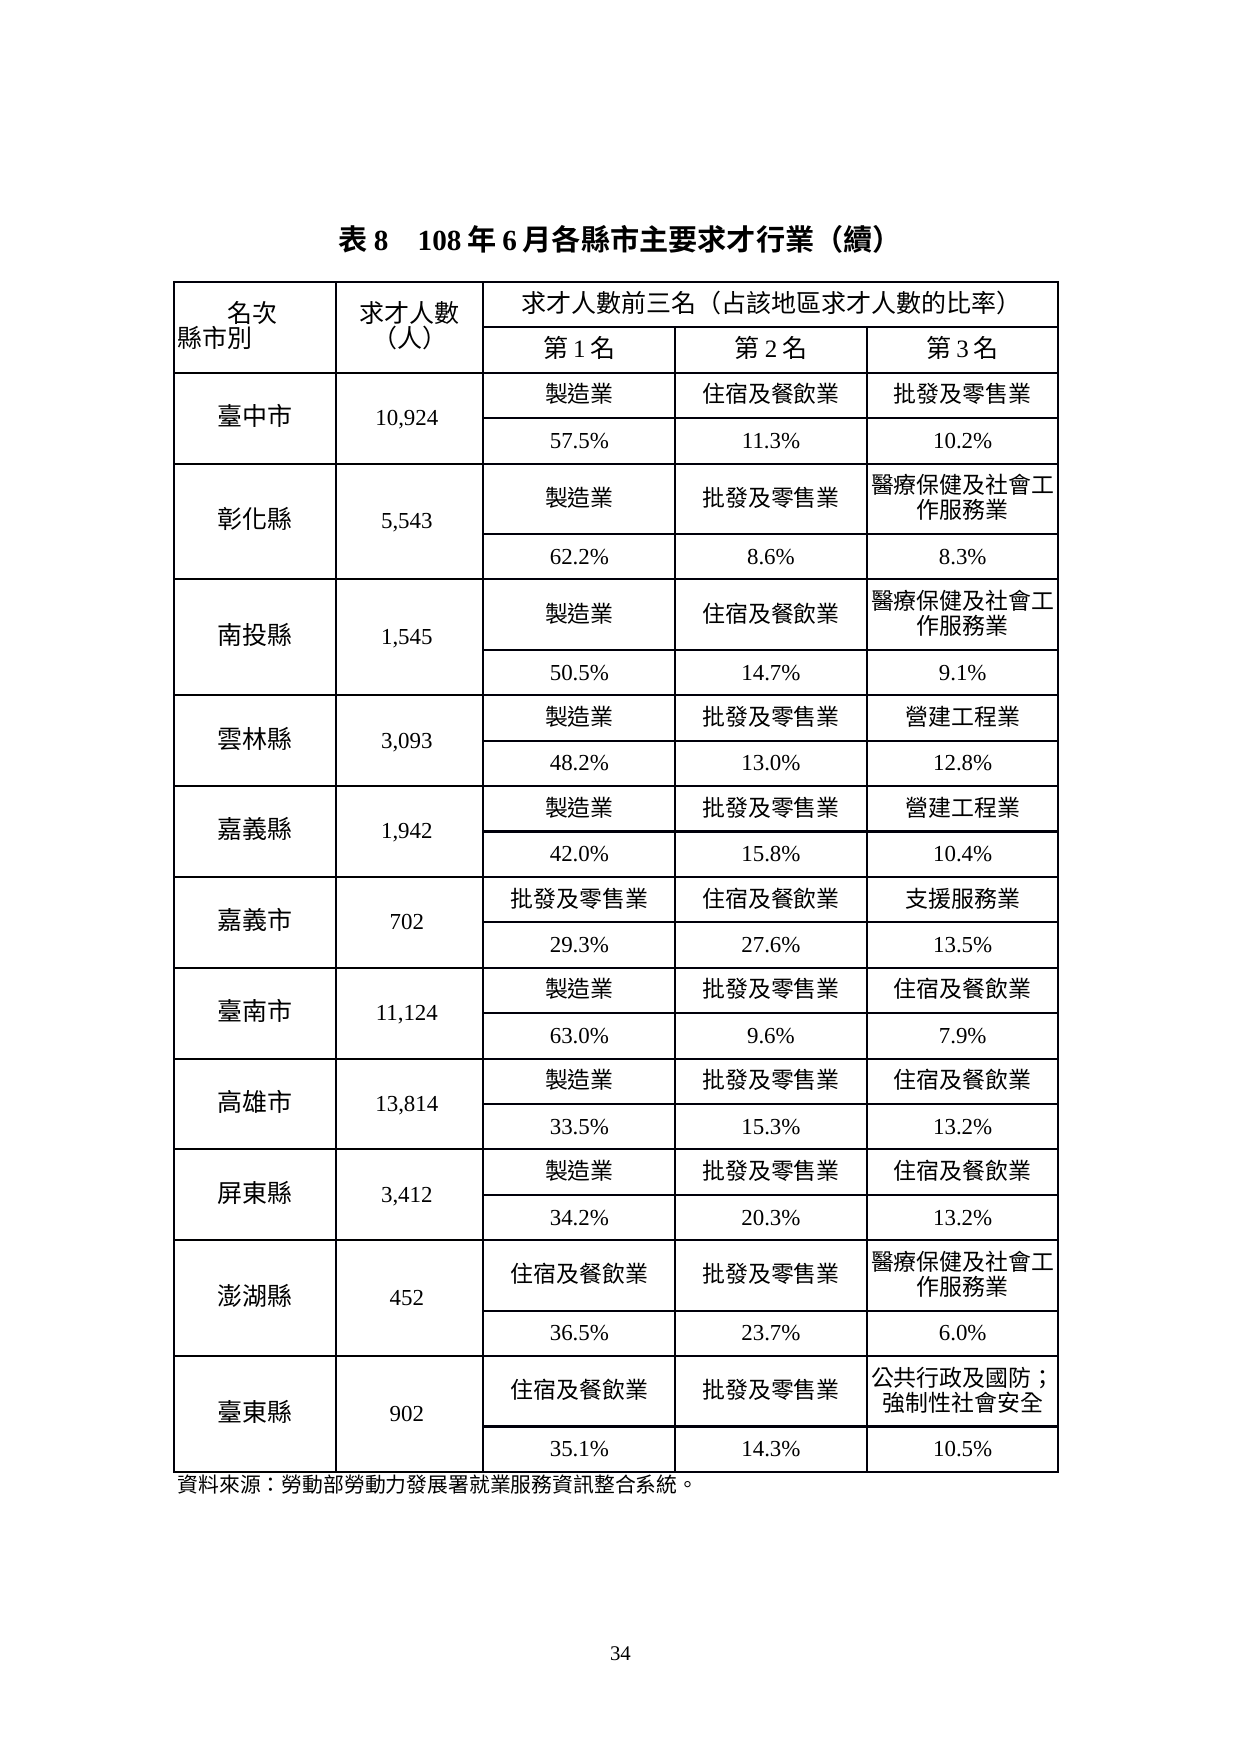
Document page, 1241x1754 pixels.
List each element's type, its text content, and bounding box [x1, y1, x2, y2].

table_cell 9.1% [868, 651, 1057, 694]
table_header 求才人數前三名（占該地區求才人數的比率） [484, 283, 1057, 326]
table_cell 南投縣 [175, 580, 335, 694]
table_cell 10,924 [337, 374, 482, 462]
table_cell 製造業 [484, 1150, 674, 1194]
table_cell 14.3% [676, 1428, 866, 1471]
table_cell 臺中市 [175, 374, 335, 462]
table_cell 63.0% [484, 1014, 674, 1057]
table_cell 屏東縣 [175, 1150, 335, 1239]
table_cell 23.7% [676, 1312, 866, 1355]
table_cell 9.6% [676, 1014, 866, 1057]
table_cell 製造業 [484, 787, 674, 830]
table_cell 住宿及餐飲業 [868, 1060, 1057, 1103]
table_cell 10.2% [868, 419, 1057, 462]
table_cell 臺東縣 [175, 1357, 335, 1471]
table_cell 12.8% [868, 742, 1057, 785]
table_cell 住宿及餐飲業 [484, 1357, 674, 1425]
table_cell 13.0% [676, 742, 866, 785]
table_cell 批發及零售業 [676, 696, 866, 739]
table_cell 第2名 [676, 328, 866, 372]
table_cell 13.5% [868, 923, 1057, 967]
table_cell 3,093 [337, 696, 482, 785]
table_cell 批發及零售業 [676, 1150, 866, 1194]
table_cell 8.3% [868, 535, 1057, 578]
table_cell 嘉義縣 [175, 787, 335, 876]
table_cell 57.5% [484, 419, 674, 462]
table_cell 27.6% [676, 923, 866, 967]
table_cell 13,814 [337, 1060, 482, 1148]
table_cell 34.2% [484, 1196, 674, 1239]
table_cell 11.3% [676, 419, 866, 462]
table_cell 批發及零售業 [676, 1241, 866, 1309]
table_cell 29.3% [484, 923, 674, 967]
table_cell 製造業 [484, 969, 674, 1012]
table_cell 36.5% [484, 1312, 674, 1355]
table_cell 6.0% [868, 1312, 1057, 1355]
table_cell 3,412 [337, 1150, 482, 1239]
table_cell 臺南市 [175, 969, 335, 1057]
table_cell 5,543 [337, 465, 482, 578]
table_cell 營建工程業 [868, 787, 1057, 830]
table_cell 彰化縣 [175, 465, 335, 578]
table_cell 1,545 [337, 580, 482, 694]
table_cell 14.7% [676, 651, 866, 694]
table_cell 1,942 [337, 787, 482, 876]
table_cell 醫療保健及社會工作服務業 [868, 580, 1057, 649]
table_cell 48.2% [484, 742, 674, 785]
table_cell 營建工程業 [868, 696, 1057, 739]
table_cell 批發及零售業 [676, 787, 866, 830]
table_cell 公共行政及國防；強制性社會安全 [868, 1357, 1057, 1425]
table_cell 10.4% [868, 833, 1057, 876]
table_cell 7.9% [868, 1014, 1057, 1057]
table_cell 批發及零售業 [868, 374, 1057, 417]
table_header 求才人數（人） [337, 283, 482, 372]
table_cell 15.8% [676, 833, 866, 876]
table_cell 13.2% [868, 1105, 1057, 1148]
table_cell 製造業 [484, 374, 674, 417]
table_cell 住宿及餐飲業 [868, 969, 1057, 1012]
table_cell 住宿及餐飲業 [868, 1150, 1057, 1194]
table_cell 42.0% [484, 833, 674, 876]
text 資料來源：勞動部勞動力發展署就業服務資訊整合系統。 [177, 1473, 1063, 1498]
text 表8 108年6月各縣市主要求才行業（續） [177, 207, 1063, 261]
table_cell 製造業 [484, 696, 674, 739]
table_cell 8.6% [676, 535, 866, 578]
table_cell 批發及零售業 [676, 1357, 866, 1425]
table_cell 11,124 [337, 969, 482, 1057]
table_cell 452 [337, 1241, 482, 1355]
table_cell 雲林縣 [175, 696, 335, 785]
table_cell 13.2% [868, 1196, 1057, 1239]
table_cell 住宿及餐飲業 [484, 1241, 674, 1309]
table_cell 702 [337, 878, 482, 967]
table_cell 批發及零售業 [676, 969, 866, 1012]
table_cell 嘉義市 [175, 878, 335, 967]
table_cell 住宿及餐飲業 [676, 580, 866, 649]
table_cell 高雄市 [175, 1060, 335, 1148]
table_cell 住宿及餐飲業 [676, 878, 866, 921]
table_cell 50.5% [484, 651, 674, 694]
table_cell 批發及零售業 [484, 878, 674, 921]
table_header 名次 縣市別 [175, 283, 335, 372]
table_cell 製造業 [484, 1060, 674, 1103]
table_cell 15.3% [676, 1105, 866, 1148]
table_cell 33.5% [484, 1105, 674, 1148]
table_cell 醫療保健及社會工作服務業 [868, 465, 1057, 533]
table_cell 20.3% [676, 1196, 866, 1239]
table_cell 醫療保健及社會工作服務業 [868, 1241, 1057, 1309]
table_cell 製造業 [484, 465, 674, 533]
table_cell 批發及零售業 [676, 1060, 866, 1103]
table_cell 批發及零售業 [676, 465, 866, 533]
table_cell 第1名 [484, 328, 674, 372]
table_cell 第3名 [868, 328, 1057, 372]
table_cell 902 [337, 1357, 482, 1471]
table_cell 製造業 [484, 580, 674, 649]
table_cell 住宿及餐飲業 [676, 374, 866, 417]
table_cell 支援服務業 [868, 878, 1057, 921]
table_cell 35.1% [484, 1428, 674, 1471]
table_cell 62.2% [484, 535, 674, 578]
table_cell 10.5% [868, 1428, 1057, 1471]
table_cell 澎湖縣 [175, 1241, 335, 1355]
